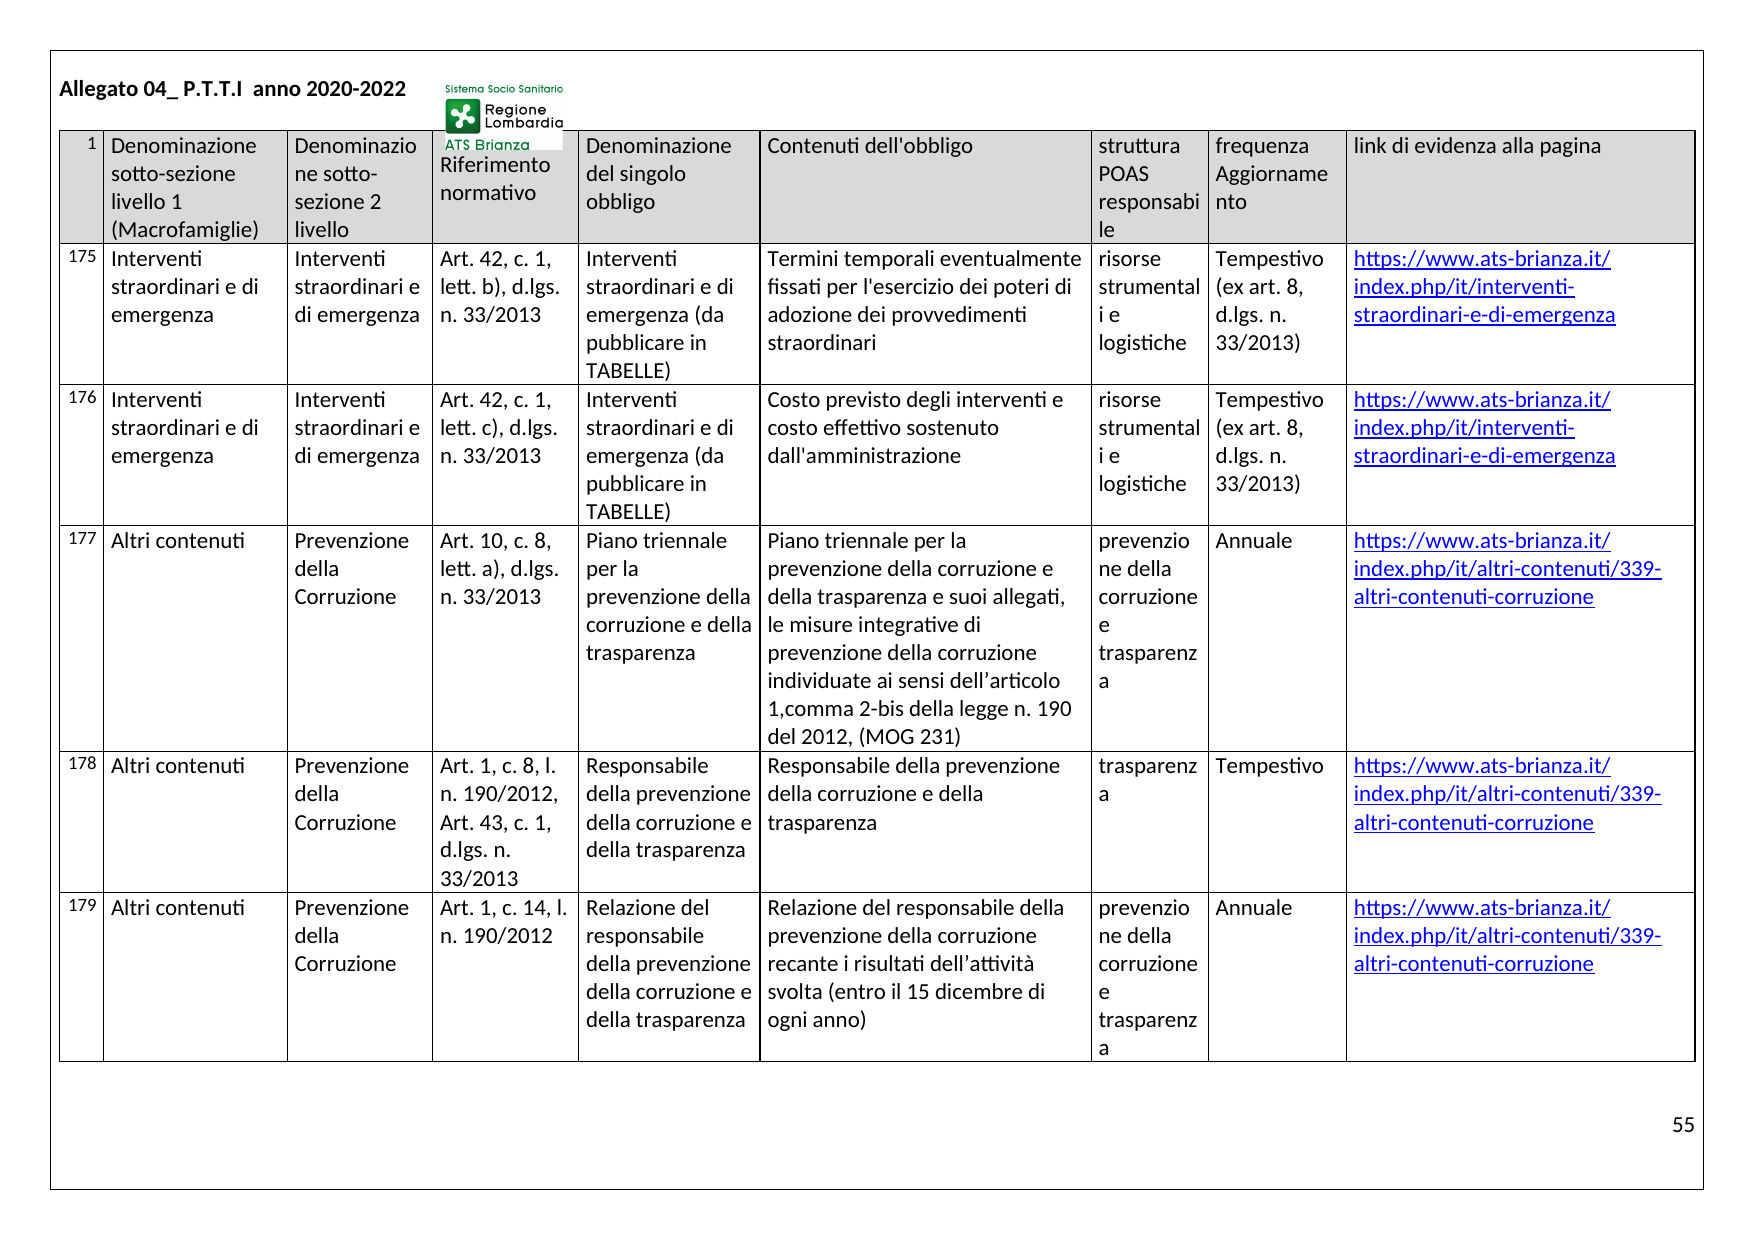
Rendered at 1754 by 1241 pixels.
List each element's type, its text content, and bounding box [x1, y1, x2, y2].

table_cell Interventi straordinari e di emergenza [104, 244, 287, 384]
table_cell 179 [60, 893, 103, 1061]
table_cell prevenzione della corruzione e trasparenza [1092, 526, 1208, 751]
table_cell Art. 1, c. 8, l. n. 190/2012, Art. 43, c. 1, d.lgs. n. 33/2013 [433, 752, 578, 892]
table_cell Costo previsto degli interventi e costo effettivo sostenuto dall'amministrazione [761, 385, 1091, 525]
table_header 1 [60, 131, 103, 243]
table_cell Altri contenuti [104, 893, 287, 1061]
table_cell Altri contenuti [104, 752, 287, 892]
table_cell Prevenzione della Corruzione [288, 752, 432, 892]
table_cell https://www.ats-brianza.it/index.php/it/altri-contenuti/339-altri-contenuti-corruzione [1347, 893, 1694, 1061]
table_header struttura POAS responsabile [1092, 131, 1208, 243]
table_cell Altri contenuti [104, 526, 287, 751]
table_cell 178 [60, 752, 103, 892]
table_cell Relazione del responsabile della prevenzione della corruzione e della trasparenza [579, 893, 759, 1061]
table_header Contenuti dell'obbligo [761, 131, 1091, 243]
table_cell Prevenzione della Corruzione [288, 893, 432, 1061]
table_cell risorse strumentali e logistiche [1092, 385, 1208, 525]
table_cell Interventi straordinari e di emergenza [288, 385, 432, 525]
table_cell Responsabile della prevenzione della corruzione e della trasparenza [579, 752, 759, 892]
table_cell https://www.ats-brianza.it/index.php/it/altri-contenuti/339-altri-contenuti-corruzione [1347, 526, 1694, 751]
table_header Denominazione sotto-sezione livello 1 (Macrofamiglie) [104, 131, 287, 243]
table_cell 175 [60, 244, 103, 384]
table_cell Relazione del responsabile della prevenzione della corruzione recante i risultati dell’attività svolta (entro il 15 dicembre di ogni anno) [761, 893, 1091, 1061]
table_cell prevenzione della corruzione e trasparenza [1092, 893, 1208, 1061]
table_cell Interventi straordinari e di emergenza [104, 385, 287, 525]
table_cell https://www.ats-brianza.it/index.php/it/altri-contenuti/339-altri-contenuti-corruzione [1347, 752, 1694, 892]
table_cell Piano triennale per la prevenzione della corruzione e della trasparenza [579, 526, 759, 751]
table_header frequenza Aggiornamento [1209, 131, 1346, 243]
table_cell Tempestivo (ex art. 8, d.lgs. n. 33/2013) [1209, 244, 1346, 384]
table_cell Art. 42, c. 1, lett. c), d.lgs. n. 33/2013 [433, 385, 578, 525]
table_cell risorse strumentali e logistiche [1092, 244, 1208, 384]
table_cell https://www.ats-brianza.it/index.php/it/interventi-straordinari-e-di-emergenza [1347, 244, 1694, 384]
table_cell Annuale [1209, 893, 1346, 1061]
table_header Riferimento normativo [433, 131, 578, 243]
table_cell https://www.ats-brianza.it/index.php/it/interventi-straordinari-e-di-emergenza [1347, 385, 1694, 525]
table_cell Interventi straordinari e di emergenza (da pubblicare in TABELLE) [579, 244, 759, 384]
table_cell trasparenza [1092, 752, 1208, 892]
table_cell Tempestivo (ex art. 8, d.lgs. n. 33/2013) [1209, 385, 1346, 525]
table_cell Piano triennale per la prevenzione della corruzione e della trasparenza e suoi allegati, le misure integrative di prevenzione della corruzione individuate ai sensi dell’articolo 1,comma 2-bis della legge n. 190 del 2012, (MOG 231) [761, 526, 1091, 751]
table_cell Tempestivo [1209, 752, 1346, 892]
table_cell Annuale [1209, 526, 1346, 751]
table_header Denominazione del singolo obbligo [579, 131, 759, 243]
table_header link di evidenza alla pagina [1347, 131, 1694, 243]
table_cell Termini temporali eventualmente fissati per l'esercizio dei poteri di adozione dei provvedimenti straordinari [761, 244, 1091, 384]
table_cell 177 [60, 526, 103, 751]
table_cell Interventi straordinari e di emergenza (da pubblicare in TABELLE) [579, 385, 759, 525]
table_cell Art. 42, c. 1, lett. b), d.lgs. n. 33/2013 [433, 244, 578, 384]
table_cell 176 [60, 385, 103, 525]
table_cell Interventi straordinari e di emergenza [288, 244, 432, 384]
table_cell Art. 10, c. 8, lett. a), d.lgs. n. 33/2013 [433, 526, 578, 751]
table_header Denominazione sotto-sezione 2 livello [288, 131, 432, 243]
table_cell Art. 1, c. 14, l. n. 190/2012 [433, 893, 578, 1061]
table_cell Prevenzione della Corruzione [288, 526, 432, 751]
table_cell Responsabile della prevenzione della corruzione e della trasparenza [761, 752, 1091, 892]
